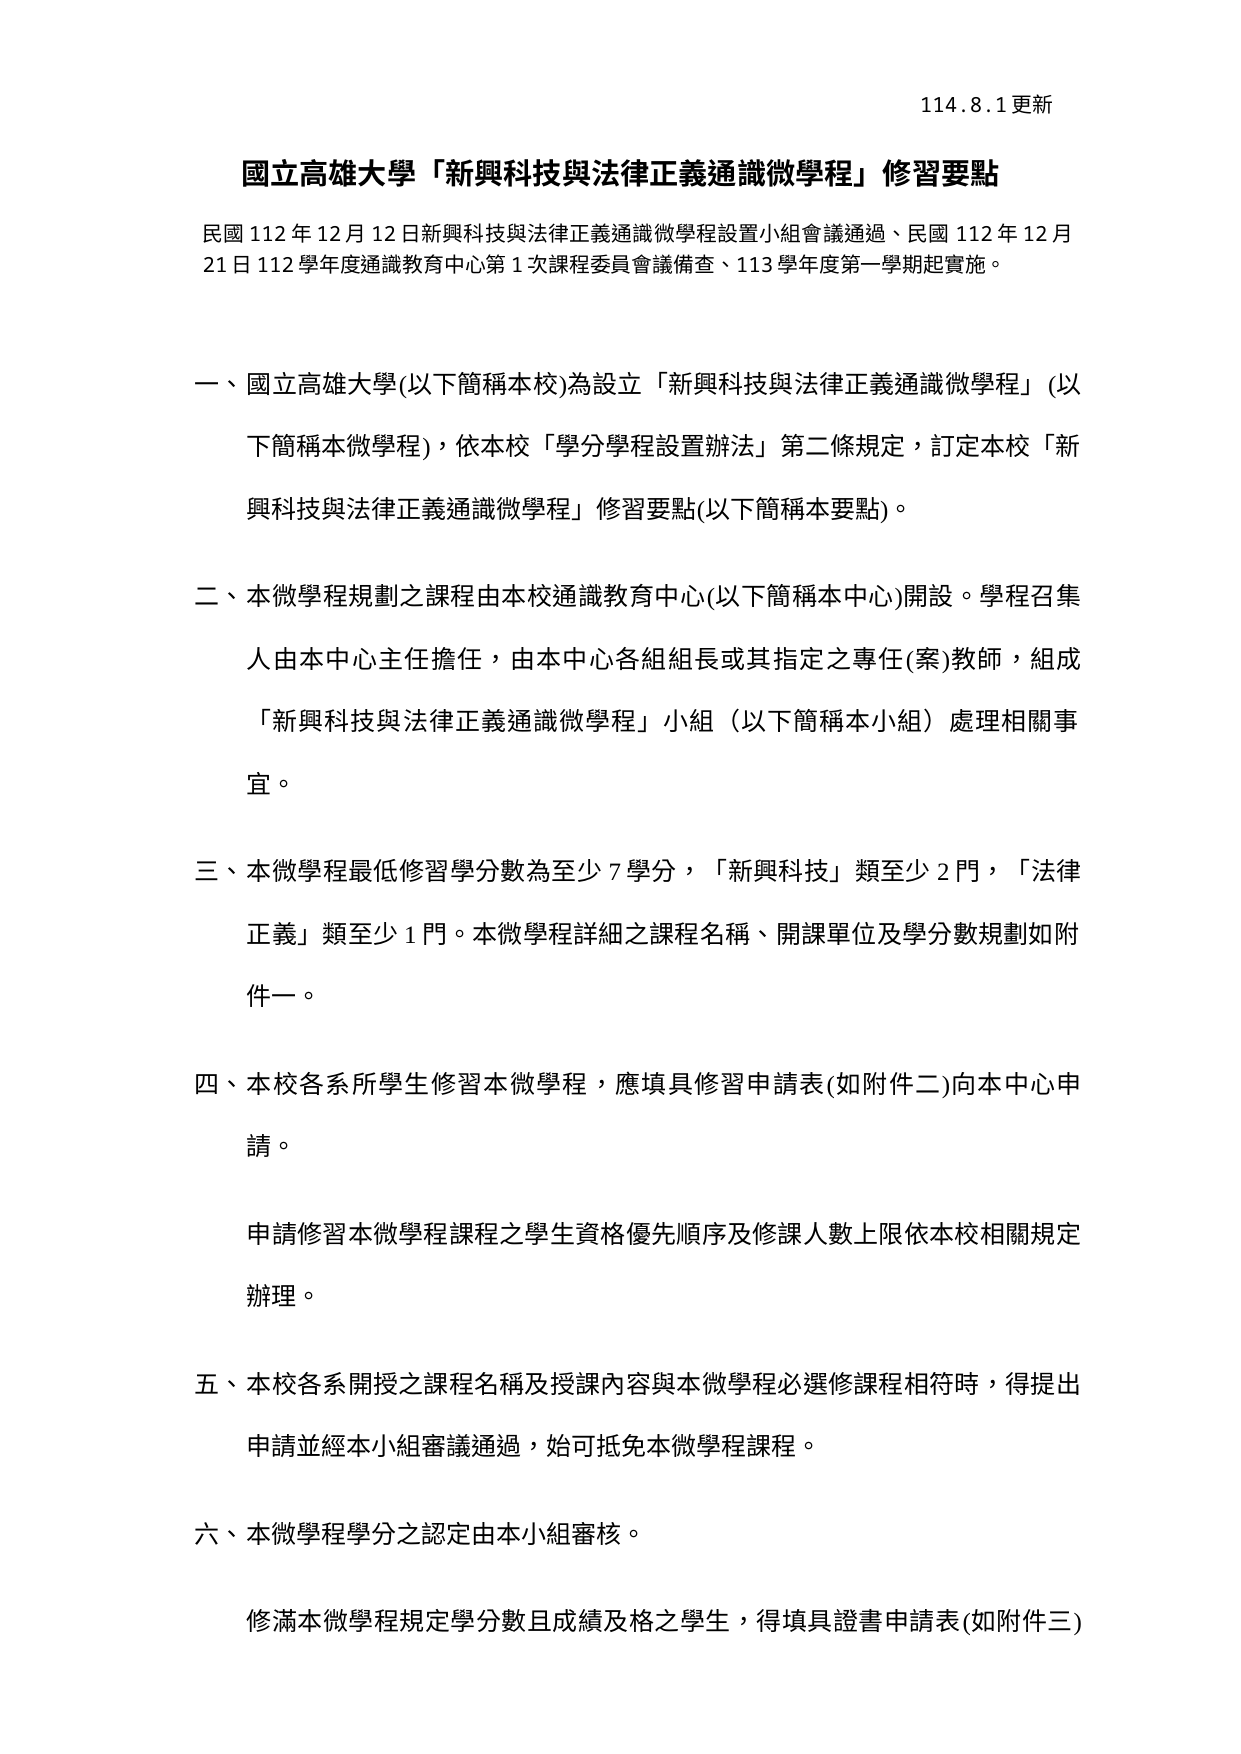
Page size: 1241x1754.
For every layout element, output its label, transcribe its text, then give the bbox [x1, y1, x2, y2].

table_cell 五、 [147, 1316, 235, 1466]
table_cell 本微學程規劃之課程由本校通識教育中心(以下簡稱本中心)開設。學程召集人由本中心主任擔任，由本中心各組組長或其指定之專任(案)教師，組成「新興科技與法律正義通識微學程」小組（以下簡稱本小組）處理相關事宜。 [235, 528, 1093, 803]
text 國立高雄大學「新興科技與法律正義通識微學程」修習要點 [187, 150, 1053, 193]
table_header 一、 [147, 316, 235, 528]
text 民國112年12月12日新興科技與法律正義通識微學程設置小組會議通過、民國112年12月21日112學年度通識教育中心第1次課程委員會議備查、113學年度第一學期起實施。 [202, 218, 1073, 278]
table_header 國立高雄大學(以下簡稱本校)為設立「新興科技與法律正義通識微學程」(以下簡稱本微學程)，依本校「學分學程設置辦法」第二條規定，訂定本校「新興科技與法律正義通識微學程」修習要點(以下簡稱本要點)。 [235, 316, 1093, 528]
table_cell 六、 [147, 1466, 235, 1641]
table_cell 本校各系開授之課程名稱及授課內容與本微學程必選修課程相符時，得提出申請並經本小組審議通過，始可抵免本微學程課程。 [235, 1316, 1093, 1466]
table_cell 本微學程學分之認定由本小組審核。 修滿本微學程規定學分數且成績及格之學生，得填具證書申請表(如附件三)經本小組審核通過後，向本中心申請核發本校「新興科技與法律正義通識微學程」證書 [235, 1466, 1093, 1641]
table_cell 三、 [147, 803, 235, 1016]
table_cell 本校各系所學生修習本微學程，應填具修習申請表(如附件二)向本中心申請。 申請修習本微學程課程之學生資格優先順序及修課人數上限依本校相關規定辦理。 [235, 1016, 1093, 1316]
table_cell 本微學程最低修習學分數為至少7學分，「新興科技」類至少2門，「法律正義」類至少1門。本微學程詳細之課程名稱、開課單位及學分數規劃如附件一。 [235, 803, 1093, 1016]
table_cell 四、 [147, 1016, 235, 1316]
table_cell 二、 [147, 528, 235, 803]
